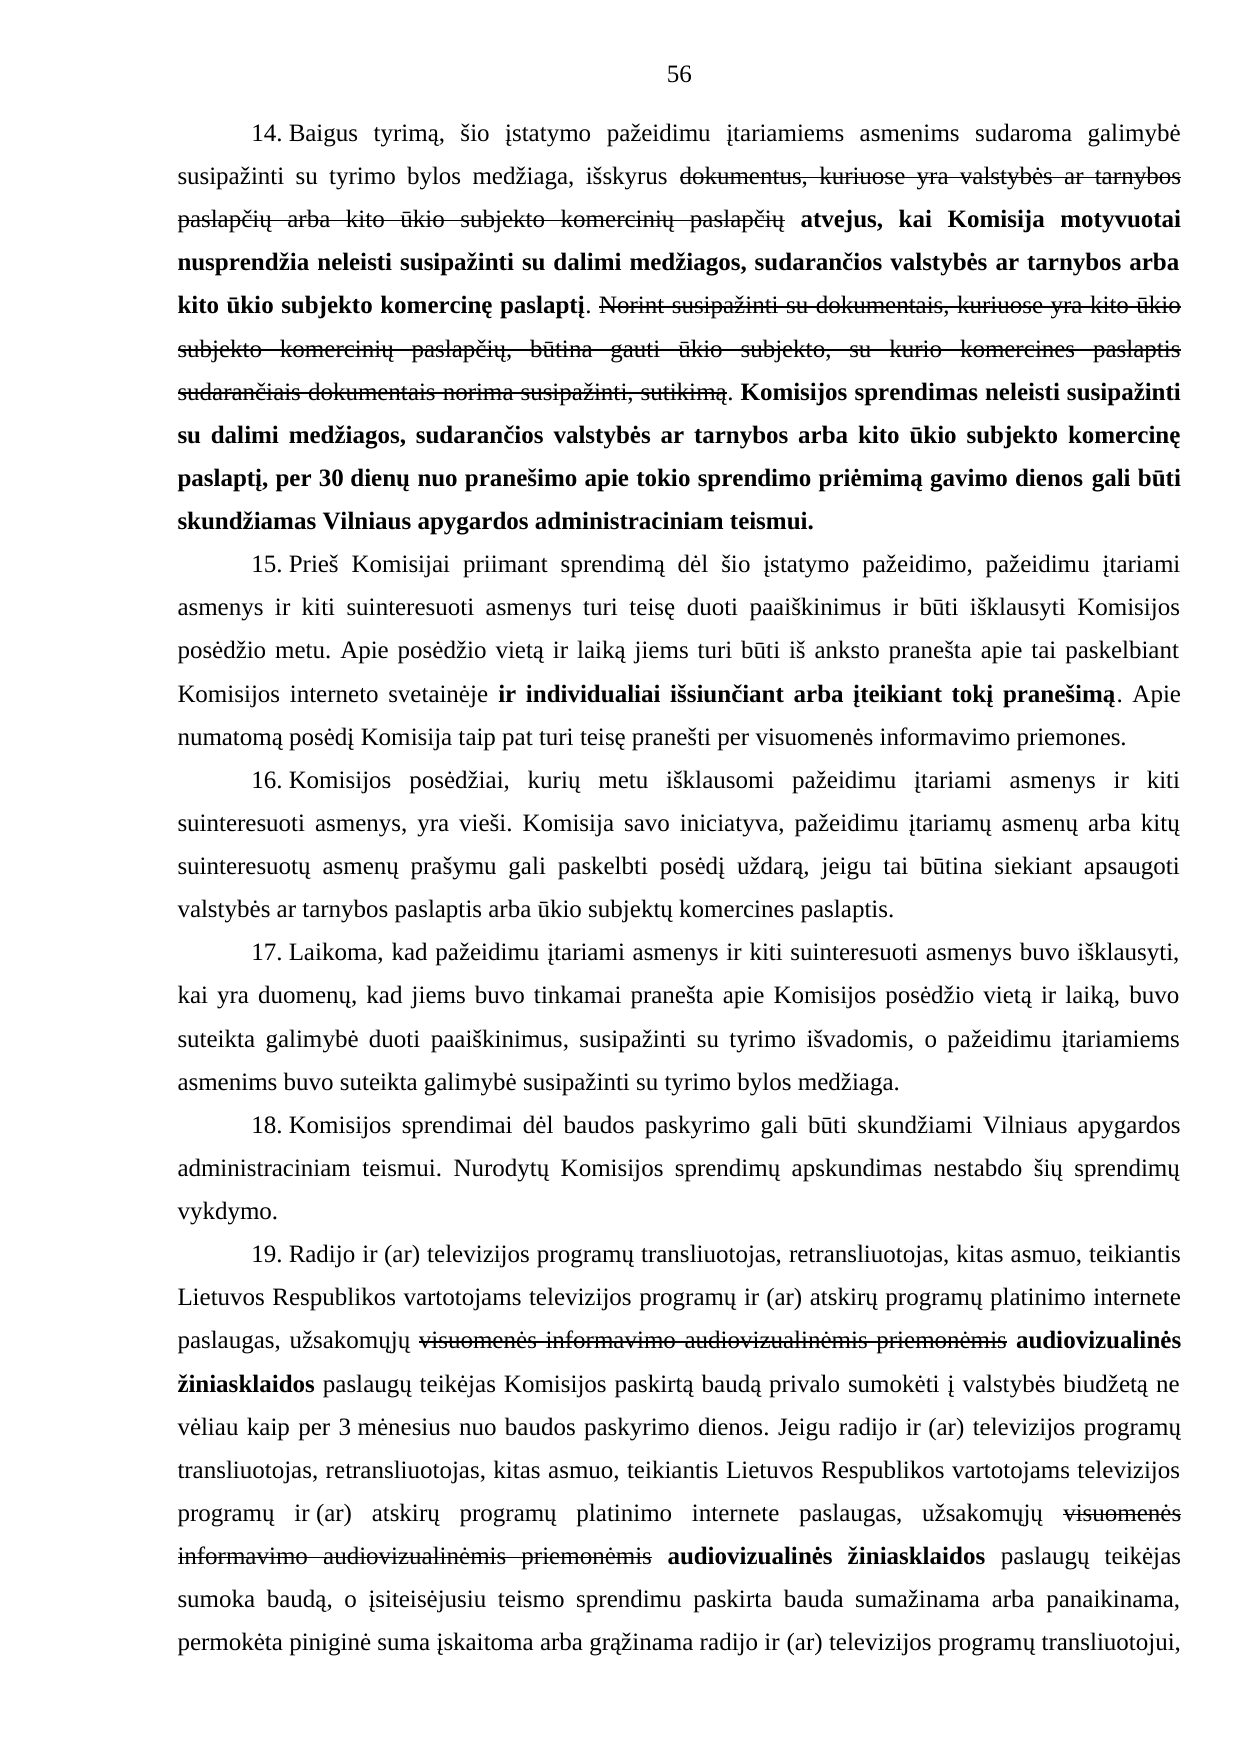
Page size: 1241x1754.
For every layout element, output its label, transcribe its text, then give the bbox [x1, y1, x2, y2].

text 18. Komisijos sprendimai dėl baudos paskyrimo gali būti skundžiami Vilniaus apygardos administraciniam teismui. Nurodytų Komisijos sprendimų apskundimas nestabdo šių sprendimų vykdymo. [177, 1110, 1181, 1225]
text 14. Baigus tyrimą, šio įstatymo pažeidimu įtariamiems asmenims sudaroma galimybė susipažinti su tyrimo bylos medžiaga, išskyrus dokumentus, kuriuose yra valstybės ar tarnybos paslapčių arba kito ūkio subjekto komercinių paslapčių atvejus, kai Komisija motyvuotai nusprendžia neleisti susipažinti su dalimi medžiagos, sudarančios valstybės ar tarnybos arba kito ūkio subjekto komercinę paslaptį. Norint susipažinti su dokumentais, kuriuose yra kito ūkio subjekto komercinių paslapčių, būtina gauti ūkio subjekto, su kurio komercines paslaptis sudarančiais dokumentais norima susipažinti, sutikimą. Komisijos sprendimas neleisti susipažinti su dalimi medžiagos, sudarančios valstybės ar tarnybos arba kito ūkio subjekto komercinę paslaptį, per 30 dienų nuo pranešimo apie tokio sprendimo priėmimą gavimo dienos gali būti skundžiamas Vilniaus apygardos administraciniam teismui. [177, 118, 1181, 349]
text 17. Laikoma, kad pažeidimu įtariami asmenys ir kiti suinteresuoti asmenys buvo išklausyti, kai yra duomenų, kad jiems buvo tinkamai pranešta apie Komisijos posėdžio vietą ir laiką, buvo suteikta galimybė duoti paaiškinimus, susipažinti su tyrimo išvadomis, o pažeidimu įtariamiems asmenims buvo suteikta galimybė susipažinti su tyrimo bylos medžiaga. [177, 937, 1181, 1096]
text 14. Baigus tyrimą, šio įstatymo pažeidimu įtariamiems asmenims sudaroma galimybė susipažinti su tyrimo bylos medžiaga, išskyrus dokumentus, kuriuose yra valstybės ar tarnybos paslapčių arba kito ūkio subjekto komercinių paslapčių atvejus, kai Komisija motyvuotai nusprendžia neleisti susipažinti su dalimi medžiagos, sudarančios valstybės ar tarnybos arba kito ūkio subjekto komercinę paslaptį. Norint susipažinti su dokumentais, kuriuose yra kito ūkio subjekto komercinių paslapčių, būtina gauti ūkio subjekto, su kurio komercines paslaptis sudarančiais dokumentais norima susipažinti, sutikimą. Komisijos sprendimas neleisti susipažinti su dalimi medžiagos, sudarančios valstybės ar tarnybos arba kito ūkio subjekto komercinę paslaptį, per 30 dienų nuo pranešimo apie tokio sprendimo priėmimą gavimo dienos gali būti skundžiamas Vilniaus apygardos administraciniam teismui. [177, 350, 1181, 535]
text 16. Komisijos posėdžiai, kurių metu išklausomi pažeidimu įtariami asmenys ir kiti suinteresuoti asmenys, yra vieši. Komisija savo iniciatyva, pažeidimu įtariamų asmenų arba kitų suinteresuotų asmenų prašymu gali paskelbti posėdį uždarą, jeigu tai būtina siekiant apsaugoti valstybės ar tarnybos paslaptis arba ūkio subjektų komercines paslaptis. [177, 765, 1181, 923]
text 15. Prieš Komisijai priimant sprendimą dėl šio įstatymo pažeidimo, pažeidimu įtariami asmenys ir kiti suinteresuoti asmenys turi teisę duoti paaiškinimus ir būti išklausyti Komisijos posėdžio metu. Apie posėdžio vietą ir laiką jiems turi būti iš anksto pranešta apie tai paskelbiant Komisijos interneto svetainėje ir individualiai išsiunčiant arba įteikiant tokį pranešimą. Apie numatomą posėdį Komisija taip pat turi teisę pranešti per visuomenės informavimo priemones. [177, 549, 1181, 751]
text 19. Radijo ir (ar) televizijos programų transliuotojas, retransliuotojas, kitas asmuo, teikiantis Lietuvos Respublikos vartotojams televizijos programų ir (ar) atskirų programų platinimo internete paslaugas, užsakomųjų visuomenės informavimo audiovizualinėmis priemonėmis audiovizualinės žiniasklaidos paslaugų teikėjas Komisijos paskirtą baudą privalo sumokėti į valstybės biudžetą ne vėliau kaip per 3 mėnesius nuo baudos paskyrimo dienos. Jeigu radijo ir (ar) televizijos programų transliuotojas, retransliuotojas, kitas asmuo, teikiantis Lietuvos Respublikos vartotojams televizijos programų ir (ar) atskirų programų platinimo internete paslaugas, užsakomųjų visuomenės informavimo audiovizualinėmis priemonėmis audiovizualinės žiniasklaidos paslaugų teikėjas sumoka baudą, o įsiteisėjusiu teismo sprendimu paskirta bauda sumažinama arba panaikinama, permokėta piniginė suma įskaitoma arba grąžinama radijo ir (ar) televizijos programų transliuotojui, [177, 1239, 1181, 1656]
